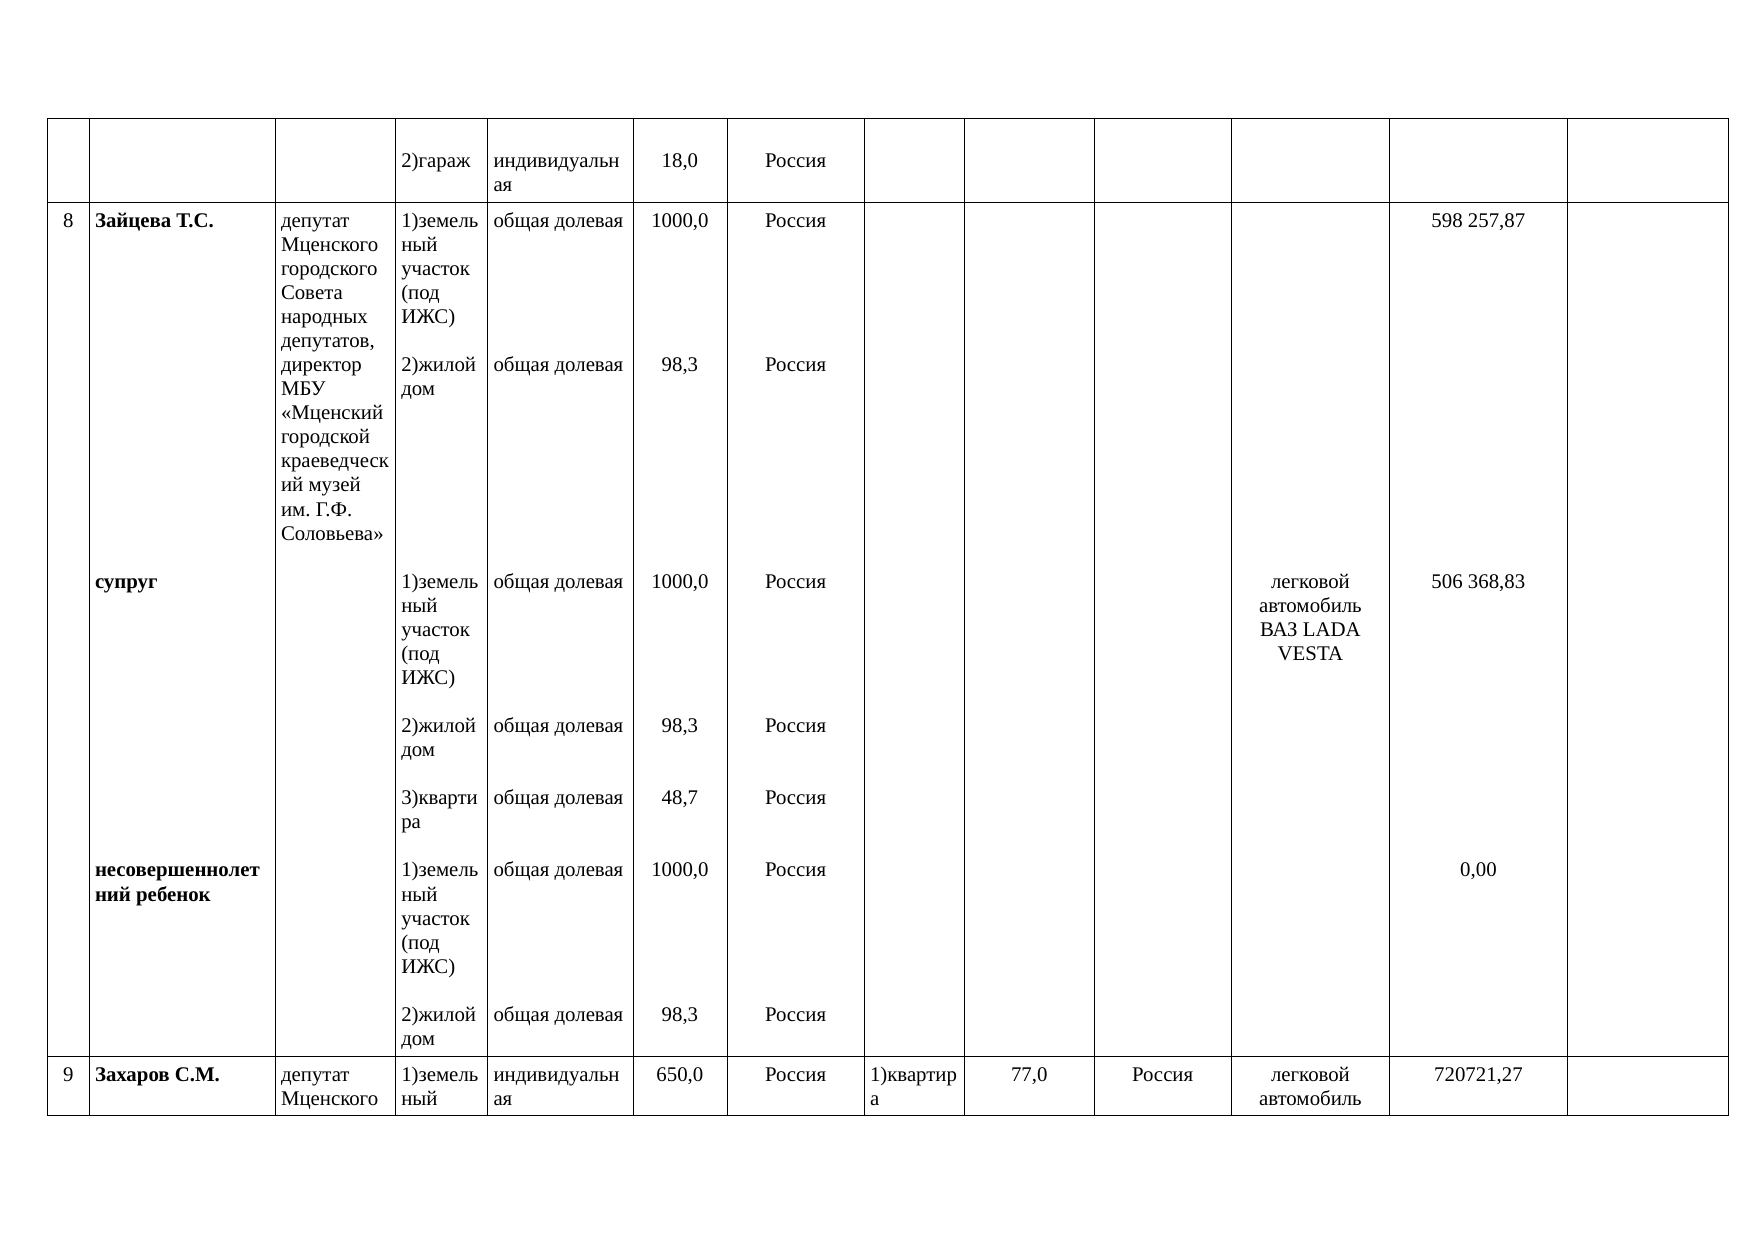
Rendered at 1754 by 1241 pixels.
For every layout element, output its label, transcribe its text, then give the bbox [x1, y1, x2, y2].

table_cell индивидуальная [488, 1057, 633, 1115]
table_cell 9 [48, 1057, 89, 1115]
table_cell [1095, 203, 1231, 1056]
table_cell 77,0 [965, 1057, 1094, 1115]
table_cell Зайцева Т.С. супруг несовершеннолетний ребенок [90, 203, 275, 1056]
table_cell [965, 203, 1094, 1056]
table_cell 1)квартира [865, 1057, 964, 1115]
table_cell [1568, 203, 1728, 1056]
table_cell Россия [1095, 1057, 1231, 1115]
table_cell 82,8 [965, 119, 1094, 202]
table_cell 18,0 [634, 119, 727, 202]
table_cell 1)земельный [396, 1057, 487, 1115]
table_cell 1000,0 98,3 1000,0 98,3 48,7 1000,0 98,3 [634, 203, 727, 1056]
table_cell индивидуальная [488, 119, 633, 202]
table_cell [865, 203, 964, 1056]
table_cell 650,0 [634, 1057, 727, 1115]
table_cell легковой автомобиль ВАЗ LADA VESTA [1232, 203, 1389, 1056]
table_cell [1568, 1057, 1728, 1115]
table_cell 720721,27 [1390, 1057, 1567, 1115]
table_cell [1568, 119, 1728, 202]
table_cell [90, 119, 275, 202]
table_cell 8 [48, 203, 89, 1056]
table_cell Захаров С.М. [90, 1057, 275, 1115]
table_cell [865, 119, 964, 202]
table_cell [48, 119, 89, 202]
table_cell Россия [728, 1057, 864, 1115]
table_cell депутат Мценского городского Совета народных депутатов, директор МБУ «Мценский городской краеведческий музей им. Г.Ф. Соловьева» [276, 203, 395, 1056]
table_cell 598 257,87 506 368,83 0,00 [1390, 203, 1567, 1056]
table_cell Россия Россия Россия Россия Россия Россия Россия [728, 203, 864, 1056]
table_cell депутат Мценского [276, 1057, 395, 1115]
table_cell 1)земельный участок (под ИЖС) 2)жилой дом 1)земельный участок (под ИЖС) 2)жилой дом 3)квартира 1)земельный участок (под ИЖС) 2)жилой дом [396, 203, 487, 1056]
table_cell Россия [728, 119, 864, 202]
table_cell общая долевая общая долевая общая долевая общая долевая общая долевая общая долевая общая долевая [488, 203, 633, 1056]
table_cell 254212,68 [1390, 119, 1567, 202]
table_cell [276, 119, 395, 202]
table_cell [1232, 119, 1389, 202]
table_cell [1095, 119, 1231, 202]
table_cell 2)гараж [396, 119, 487, 202]
table_cell легковой автомобиль [1232, 1057, 1389, 1115]
